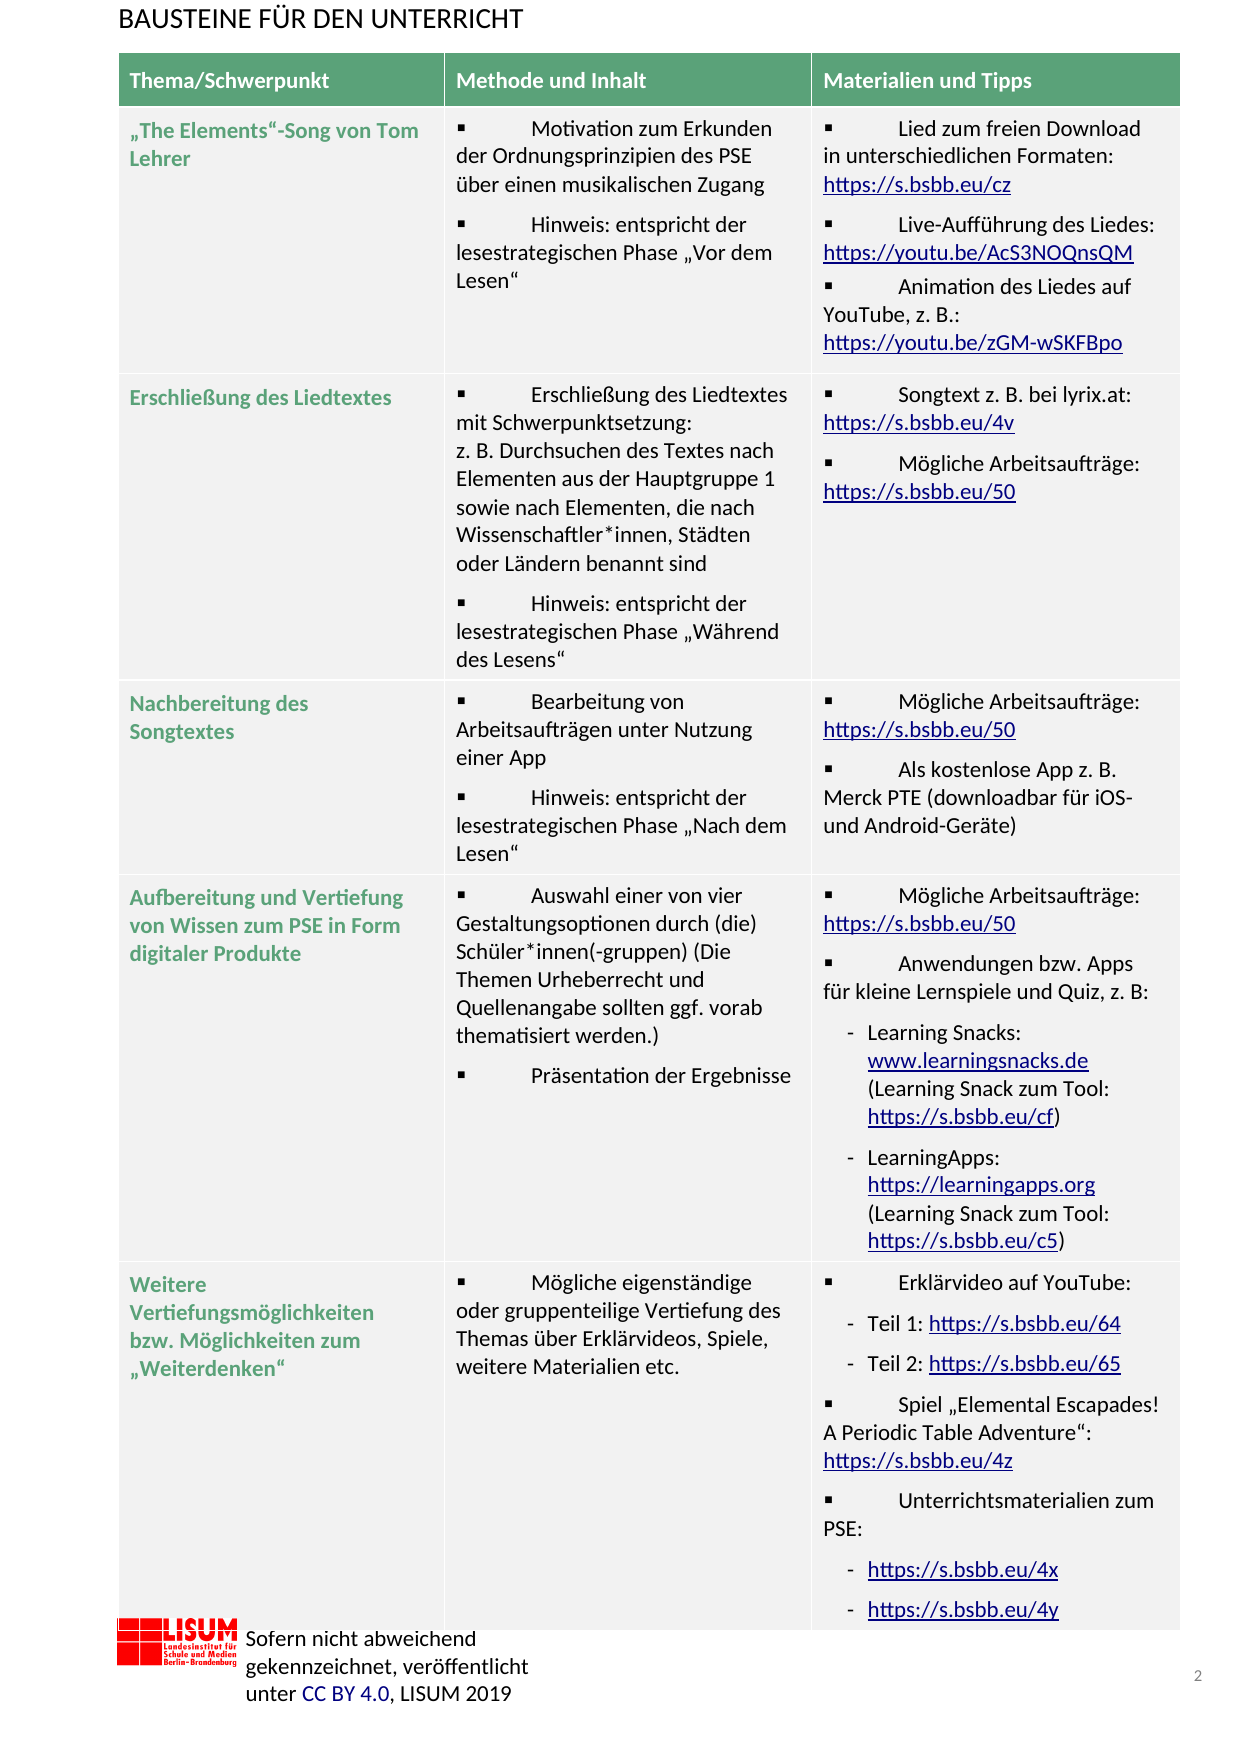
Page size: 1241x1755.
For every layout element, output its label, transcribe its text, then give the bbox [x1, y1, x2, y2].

table_cell Auswahl einer von vier Gestaltungsoptionen durch (die) Schüler*innen(-gruppen) (Die Themen Urheberrecht und Quellenangabe sollten ggf. vorab thematisiert werden.) Präsentation der Ergebnisse [445, 875, 811, 1261]
table_cell Erschließung des Liedtextes mit Schwerpunktsetzung: z. B. Durchsuchen des Textes nach Elementen aus der Hauptgruppe 1 sowie nach Elementen, die nach Wissenschaftler*innen, Städten oder Ländern benannt sind Hinweis: entspricht der lesestrategischen Phase „Während des Lesens“ [445, 374, 811, 679]
table_cell Mögliche eigenständige oder gruppenteilige Vertiefung des Themas über Erklärvideos, Spiele, weitere Materialien etc. [445, 1262, 811, 1630]
table_cell Erklärvideo auf YouTube: Teil 1: https://s.bsbb.eu/64 Teil 2: https://s.bsbb.eu/65 Spiel „Elemental Escapades! A Periodic Table Adventure“: https://s.bsbb.eu/4z Unterrichtsmaterialien zum PSE: https://s.bsbb.eu/4x https://s.bsbb.eu/4y [812, 1262, 1180, 1630]
table_cell Mögliche Arbeitsaufträge: https://s.bsbb.eu/50 Als kostenlose App z. B. Merck PTE (downloadbar für iOS- und Android-Geräte) [812, 681, 1180, 874]
table_cell Bearbeitung von Arbeitsaufträgen unter Nutzung einer App Hinweis: entspricht der lesestrategischen Phase „Nach dem Lesen“ [445, 681, 811, 874]
table_cell Erschließung des Liedtextes [119, 374, 444, 679]
table_cell Mögliche Arbeitsaufträge: https://s.bsbb.eu/50 Anwendungen bzw. Apps für kleine Lernspiele und Quiz, z. B: Learning Snacks: www.learningsnacks.de (Learning Snack zum Tool: https://s.bsbb.eu/cf) LearningApps: https://learningapps.org (Learning Snack zum Tool: https://s.bsbb.eu/c5) [812, 875, 1180, 1261]
table_cell Weitere Vertiefungsmöglichkeiten bzw. Möglichkeiten zum „Weiterdenken“ [119, 1262, 444, 1630]
table_cell „The Elements“-Song von Tom Lehrer [119, 108, 444, 373]
table_cell Songtext z. B. bei lyrix.at: https://s.bsbb.eu/4v Mögliche Arbeitsaufträge: https://s.bsbb.eu/50 [812, 374, 1180, 679]
table_cell Lied zum freien Download in unterschiedlichen Formaten: https://s.bsbb.eu/cz Live-Aufführung des Liedes: https://youtu.be/AcS3NOQnsQM Animation des Liedes auf YouTube, z. B.: https://youtu.be/zGM-wSKFBpo [812, 108, 1180, 373]
table_cell Motivation zum Erkunden der Ordnungsprinzipien des PSE über einen musikalischen Zugang Hinweis: entspricht der lesestrategischen Phase „Vor dem Lesen“ [445, 108, 811, 373]
table_cell Nachbereitung des Songtextes [119, 681, 444, 874]
table_cell Aufbereitung und Vertiefung von Wissen zum PSE in Form digitaler Produkte [119, 875, 444, 1261]
subtitle BAUSTEINE FÜR DEN UNTERRICHT [118, 0, 1187, 36]
table_header Methode und Inhalt [445, 53, 811, 106]
table_header Materialien und Tipps [812, 53, 1180, 106]
table_header Thema/Schwerpunkt [119, 53, 444, 106]
